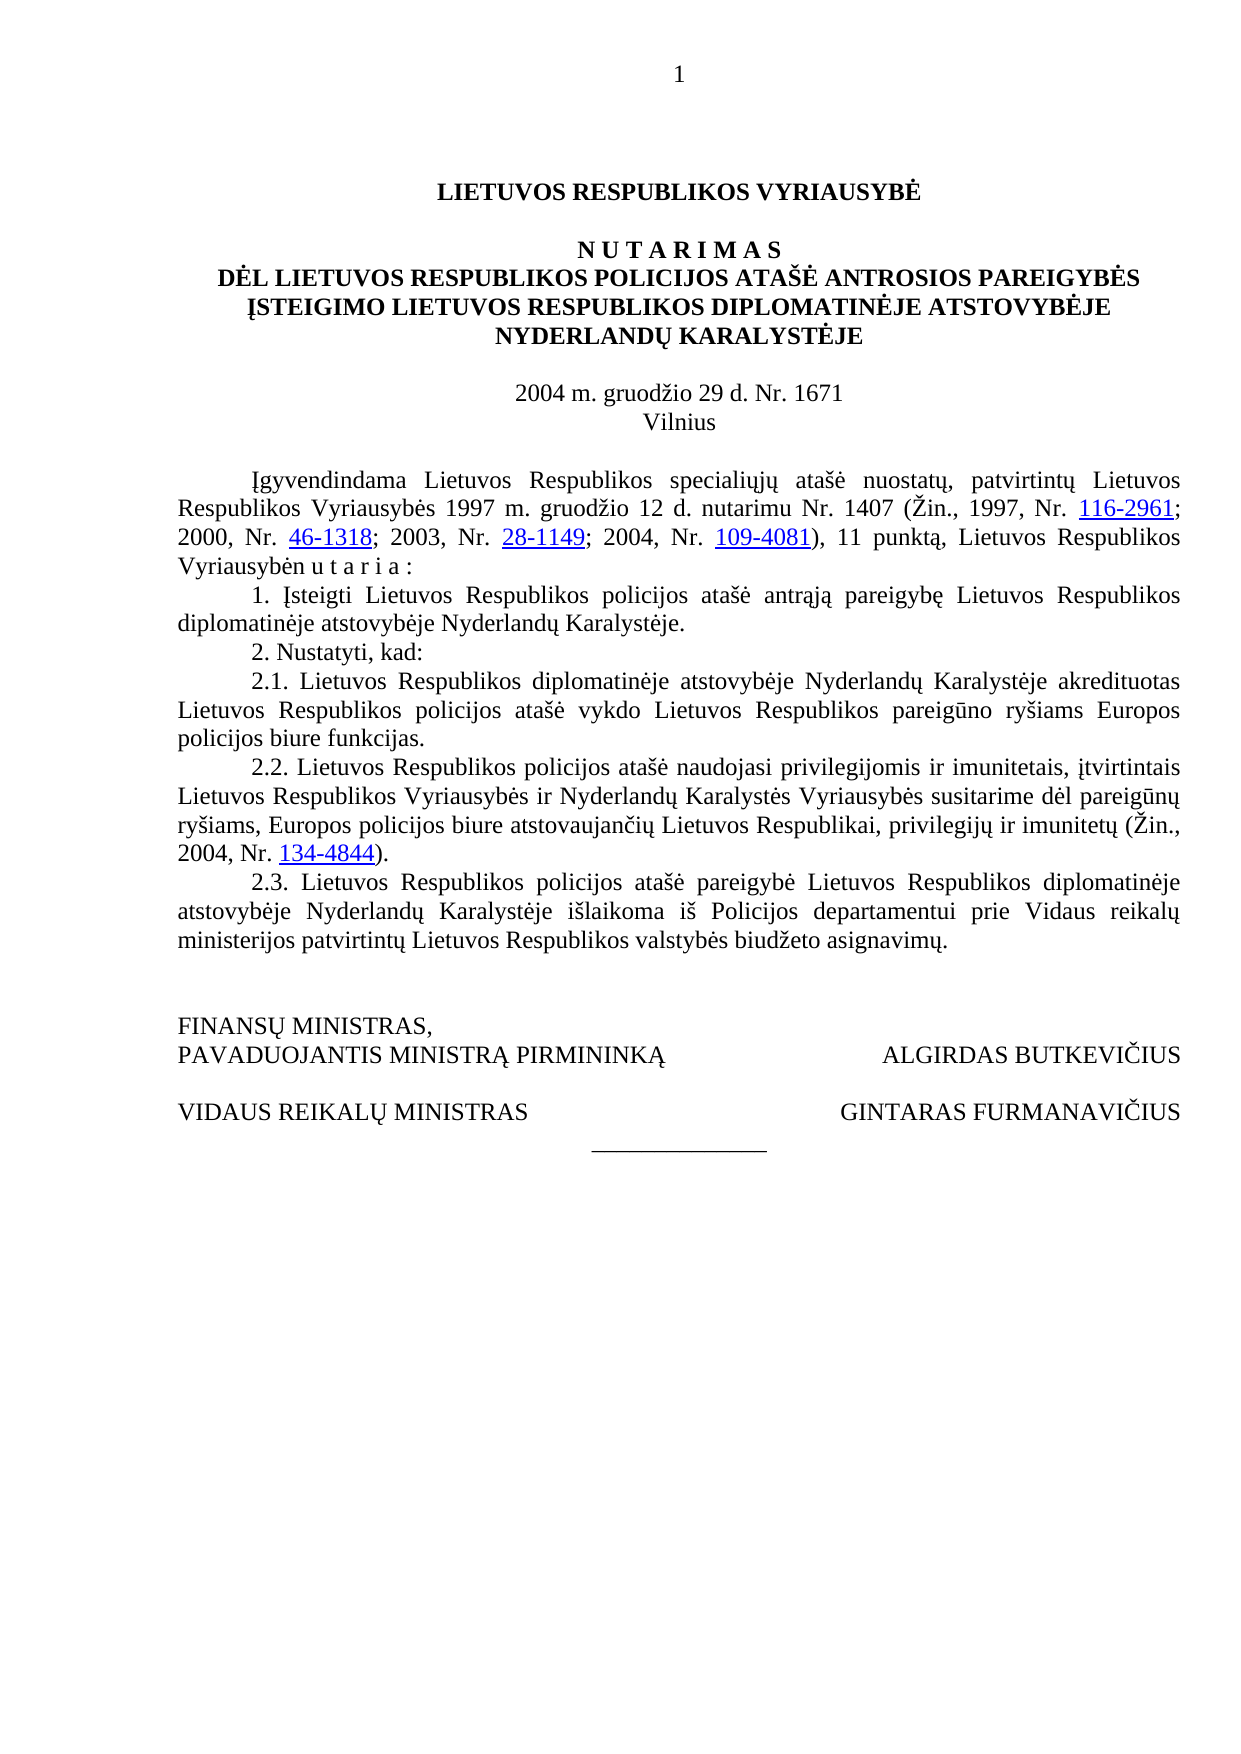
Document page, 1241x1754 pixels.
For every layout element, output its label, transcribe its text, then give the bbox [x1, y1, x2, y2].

text DĖL LIETUVOS RESPUBLIKOS POLICIJOS ATAŠĖ ANTROSIOS PAREIGYBĖS ĮSTEIGIMO LIETUVOS RESPUBLIKOS DIPLOMATINĖJE ATSTOVYBĖJE NYDERLANDŲ KARALYSTĖJE [177, 263, 1181, 350]
text 2004 m. gruodžio 29 d. Nr. 1671 [177, 378, 1181, 407]
text FINANSŲ MINISTRAS, [177, 1011, 1181, 1040]
text 2. Nustatyti, kad: [177, 637, 1181, 666]
text 2.1. Lietuvos Respublikos diplomatinėje atstovybėje Nyderlandų Karalystėje akredituotas Lietuvos Respublikos policijos atašė vykdo Lietuvos Respublikos pareigūno ryšiams Europos policijos biure funkcijas. [177, 666, 1181, 752]
text Vilnius [177, 407, 1181, 436]
text VIDAUS REIKALŲ MINISTRAS GINTARAS FURMANAVIČIUS [177, 1097, 1181, 1126]
text Įgyvendindama Lietuvos Respublikos specialiųjų atašė nuostatų, patvirtintų Lietuvos Respublikos Vyriausybės 1997 m. gruodžio 12 d. nutarimu Nr. 1407 (Žin., 1997, Nr. 116-2961; 2000, Nr. 46-1318; 2003, Nr. 28-1149; 2004, Nr. 109-4081), 11 punktą, Lietuvos Respublikos Vyriausybėnutaria: [177, 465, 1181, 580]
text N U T A R I M A S [177, 235, 1181, 263]
text 1. Įsteigti Lietuvos Respublikos policijos atašė antrąją pareigybę Lietuvos Respublikos diplomatinėje atstovybėje Nyderlandų Karalystėje. [177, 580, 1181, 637]
text PAVADUOJANTIS MINISTRĄ PIRMININKĄ ALGIRDAS BUTKEVIČIUS [177, 1040, 1181, 1068]
text LIETUVOS RESPUBLIKOS VYRIAUSYBĖ [177, 177, 1181, 206]
text ______________ [177, 1126, 1181, 1155]
text 2.3. Lietuvos Respublikos policijos atašė pareigybė Lietuvos Respublikos diplomatinėje atstovybėje Nyderlandų Karalystėje išlaikoma iš Policijos departamentui prie Vidaus reikalų ministerijos patvirtintų Lietuvos Respublikos valstybės biudžeto asignavimų. [177, 867, 1181, 953]
text 2.2. Lietuvos Respublikos policijos atašė naudojasi privilegijomis ir imunitetais, įtvirtintais Lietuvos Respublikos Vyriausybės ir Nyderlandų Karalystės Vyriausybės susitarime dėl pareigūnų ryšiams, Europos policijos biure atstovaujančių Lietuvos Respublikai, privilegijų ir imunitetų (Žin., 2004, Nr. 134-4844). [177, 752, 1181, 867]
